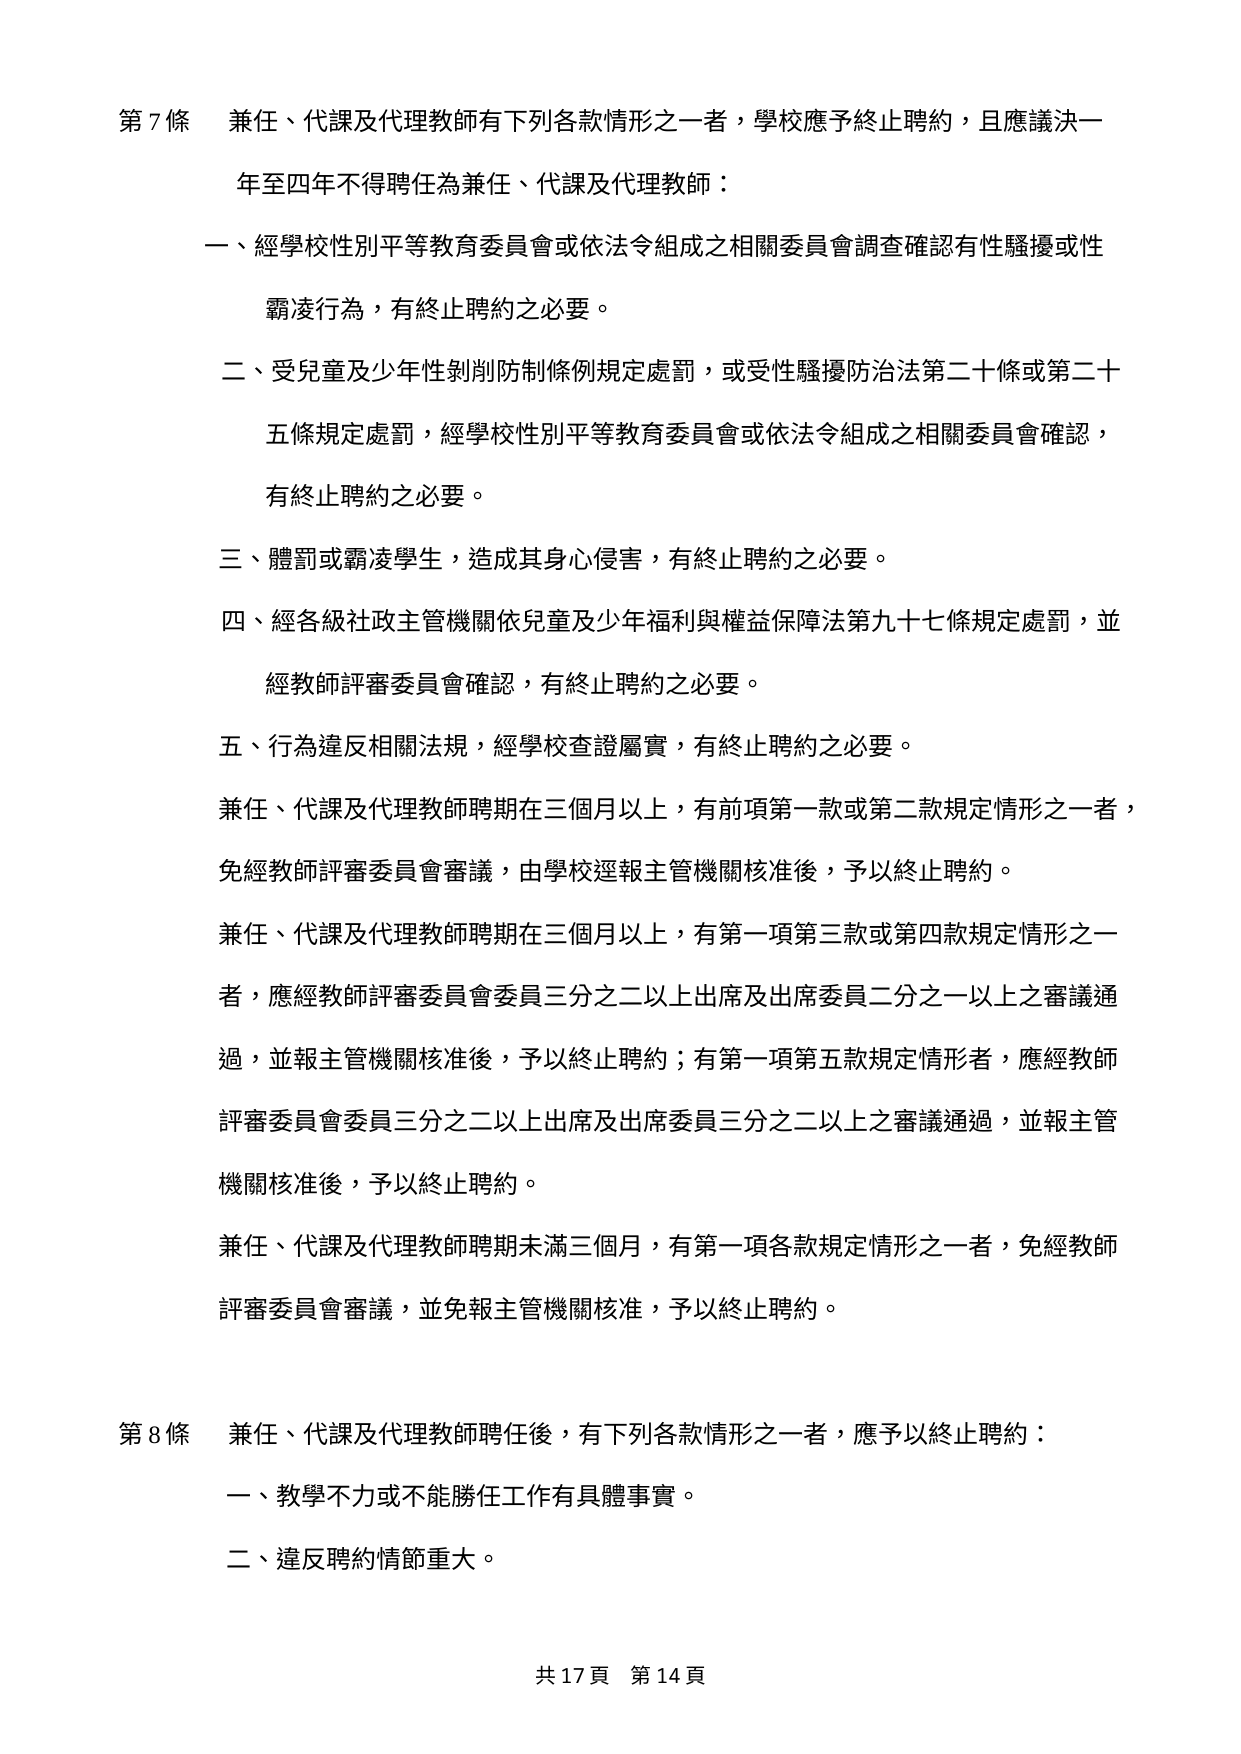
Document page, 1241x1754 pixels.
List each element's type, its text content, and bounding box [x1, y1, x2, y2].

text 一、教學不力或不能勝任工作有具體事實。 [214, 1453, 1122, 1516]
text 兼任、代課及代理教師聘期未滿三個月，有第一項各款規定情形之一者，免經教師評審委員會審議，並免報主管機關核准，予以終止聘約。 [218, 1203, 1122, 1328]
text 兼任、代課及代理教師聘期在三個月以上，有第一項第三款或第四款規定情形之一者，應經教師評審委員會委員三分之二以上出席及出席委員二分之一以上之審議通過，並報主管機關核准後，予以終止聘約；有第一項第五款規定情形者，應經教師評審委員會委員三分之二以上出席及出席委員三分之二以上之審議通過，並報主管機關核准後，予以終止聘約。 [218, 891, 1122, 1203]
text 兼任、代課及代理教師聘期在三個月以上，有前項第一款或第二款規定情形之一者，免經教師評審委員會審議，由學校逕報主管機關核准後，予以終止聘約。 [218, 766, 1122, 891]
text 第7條 兼任、代課及代理教師有下列各款情形之一者，學校應予終止聘約，且應議決一年至四年不得聘任為兼任、代課及代理教師： [118, 78, 1122, 203]
text 五、行為違反相關法規，經學校查證屬實，有終止聘約之必要。 [218, 703, 1122, 766]
text 一、經學校性別平等教育委員會或依法令組成之相關委員會調查確認有性騷擾或性霸凌行為，有終止聘約之必要。 [192, 203, 1122, 328]
text 四、經各級社政主管機關依兒童及少年福利與權益保障法第九十七條規定處罰，並經教師評審委員會確認，有終止聘約之必要。 [222, 578, 1122, 703]
text 三、體罰或霸凌學生，造成其身心侵害，有終止聘約之必要。 [218, 516, 1122, 578]
text 二、違反聘約情節重大。 [214, 1516, 1122, 1578]
text 二、受兒童及少年性剝削防制條例規定處罰，或受性騷擾防治法第二十條或第二十五條規定處罰，經學校性別平等教育委員會或依法令組成之相關委員會確認，有終止聘約之必要。 [222, 328, 1122, 516]
text 第8條 兼任、代課及代理教師聘任後，有下列各款情形之一者，應予以終止聘約： [118, 1391, 1122, 1453]
